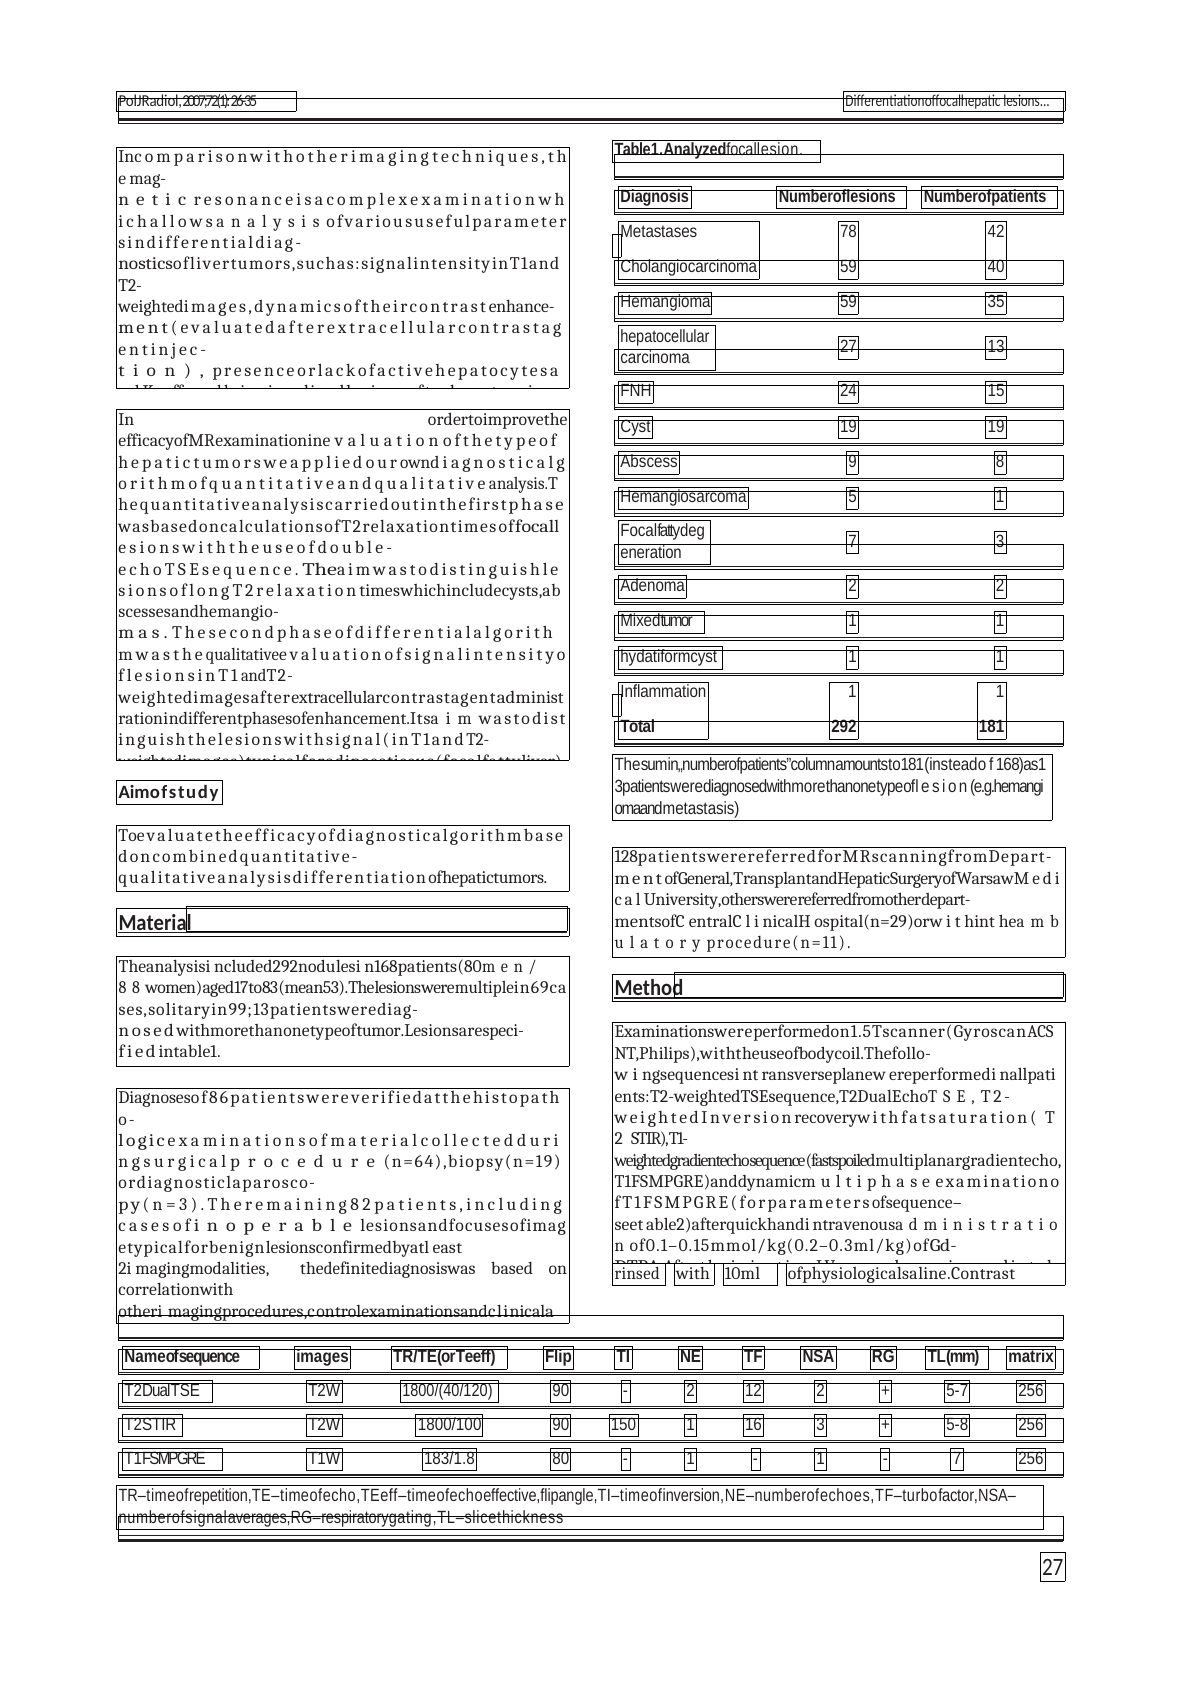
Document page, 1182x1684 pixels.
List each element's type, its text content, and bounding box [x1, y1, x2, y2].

text 5-7 [946, 1384, 969, 1400]
text 1800/(40/120) [402, 1384, 497, 1400]
text 5-8 [946, 1419, 969, 1434]
text In ordertoimprovethe efficacyofMRexaminationinevaluationofthetypeofhepatictumorsweappliedourowndiagnosticalgorithmofquantitativeandqualitativeanalysis.ThequantitativeanalysiscarriedoutinthefirstphasewasbasedoncalculationsofT2relaxationtimesoffocallesionswiththeuseofdouble-echoTSEsequence.TheaimwastodistinguishlesionsoflongT2relaxationtimeswhichincludecysts,abscessesandhemangio-mas.ThesecondphaseofdifferentialalgorithmwasthequalitativeevaluationofsignalintensityoflesionsinT1andT2-weightedimagesafterextracellularcontrastagentadministrationindifferentphasesofenhancement.Itsaimwastodistinguishthelesionswithsignal(inT1andT2-weightedimages)typicalforadiposetissue(focalfattyliver)andthosematchingcriteriaforfocalnodularhyper-plasia(FNH). [118, 410, 567, 760]
text 42 [987, 222, 1006, 241]
text [620, 716, 708, 721]
text 27 [840, 350, 858, 356]
text carcinoma [620, 350, 714, 367]
text TR/TE(orTeeff) [440, 1350, 492, 1366]
text 183/1.8 [424, 1453, 476, 1468]
text TR–timeofrepetition,TE–timeofecho,TEeff–timeofechoeffective,flipangle,TI–timeofinversion,NE–numberofechoes,TF–turbofactor,NSA–numberofsignalaverages,RG–respiratorygating,TL–slicethickness [118, 1486, 1042, 1516]
text [620, 256, 759, 260]
text Table1.Analyzedfocallesion. [614, 141, 820, 154]
text 3 [996, 545, 1006, 551]
text 150 [611, 1419, 637, 1434]
text 1800/100 [418, 1419, 482, 1434]
text NSA [802, 1350, 836, 1366]
text [978, 716, 1006, 721]
text + [881, 1384, 891, 1400]
text 40 [987, 261, 1006, 277]
text Numberoflesions [778, 191, 906, 206]
text Toevaluatetheefficacyofdiagnosticalgorithmbasedoncombinedquantitative-qualitativeanalysisdifferentiationofhepatictumors. [118, 826, 567, 888]
text PolJRadiol,2007;72(1):26-35 [119, 99, 296, 111]
text 59 [840, 261, 858, 277]
text Numberofpatients [923, 191, 1057, 206]
text 1 [846, 683, 858, 702]
text NE [680, 1350, 702, 1366]
text [840, 256, 858, 260]
text 1 [686, 1453, 696, 1468]
text 80 [552, 1453, 570, 1468]
text 1 [816, 1453, 826, 1468]
text 292 [830, 722, 858, 737]
text 7 [848, 532, 858, 544]
text Cyst [620, 421, 652, 436]
text + [881, 1419, 891, 1434]
text 1 [996, 651, 1006, 666]
text 78 [840, 222, 858, 241]
text 35 [987, 297, 1006, 312]
text T2W [308, 1419, 342, 1434]
text Abscess [620, 456, 679, 471]
text TF [744, 1350, 764, 1366]
text 19 [840, 421, 858, 436]
text 3 [816, 1419, 826, 1434]
text - [753, 1453, 759, 1468]
text Metastases [620, 222, 759, 241]
text 27 [840, 337, 858, 349]
text 256 [1018, 1384, 1045, 1400]
text 27 [1042, 1553, 1065, 1581]
text Examinationswereperformedon1.5Tscanner(GyroscanACSNT,Philips),withtheuseofbodycoil.Thefollo-wingsequencesintransverseplanewereperformedinallpatients:T2-weightedTSEsequence,T2DualEchoTSE,T2-weightedInversionrecoverywithfatsaturation(T2STIR),T1-weightedgradientechosequence(fastspoiledmultiplanargradientecho,T1FSMPGRE)anddynamicmultiphaseexaminationofT1FSMPGRE(forparametersofsequence–seetable2)afterquickhandintravenousadministrationof0.1–0.15mmol/kg(0.2–0.3ml/kg)ofGd-DTPA.AftertheinjectionIVcannulawasimmediately [614, 1023, 1063, 1263]
text 16 [745, 1419, 763, 1434]
text with [676, 1264, 714, 1283]
text 1 [996, 616, 1006, 631]
text - [623, 1453, 629, 1468]
text TL(mm) [949, 1350, 976, 1366]
text FNH [620, 386, 653, 401]
text TR/TE(orTeeff) [393, 1350, 440, 1366]
text 1 [848, 616, 858, 631]
text ofphysiologicalsaline.Contrast [788, 1264, 1065, 1283]
text Method [675, 975, 1063, 997]
text 59 [840, 297, 858, 312]
text 15 [987, 386, 1006, 401]
text 2 [686, 1384, 696, 1400]
text T1W [308, 1453, 342, 1468]
text Total [620, 722, 708, 737]
text Material [118, 909, 569, 936]
text 5 [848, 492, 858, 507]
text 2 [848, 580, 858, 596]
text 7 [848, 545, 858, 551]
text TI [616, 1350, 632, 1366]
text Mixedtumor [620, 616, 704, 631]
text Theanalysisincluded292nodulesin168patients(80men/88women)aged17to83(mean53).Thelesionsweremultiplein69cases,solitaryin99;13patientswerediag-nosedwithmorethanonetypeoftumor.Lesionsarespeci-fiedintable1. [118, 957, 567, 1062]
text Hemangiosarcoma [620, 492, 748, 507]
text eneration [620, 545, 708, 562]
text 10ml [724, 1264, 777, 1283]
text Incomparisonwithotherimagingtechniques,themag-neticresonanceisacomplexexaminationwhichallowsanalysisofvarioususefulparametersindifferentialdiag-nosticsoflivertumors,suchas:signalintensityinT1andT2-weightedimages,dynamicsoftheircontrastenhance-ment(evaluatedafterextracellularcontrastagentinjec-tion),presenceorlackofactivehepatocytesandKupffercellsinvisualizedlesionsafterhepatropicorKupfercells-relatedcontrastagentadministration.Overallanalysisoftheseparametersenablesamoreprecisedifferentiationofhepatic tumors. [118, 148, 567, 388]
text Cholangiocarcinoma [620, 261, 759, 277]
text Nameofsequence [124, 1350, 259, 1366]
text T2W [308, 1384, 342, 1400]
text Aimofstudy [118, 781, 222, 803]
text TL(mm) [976, 1350, 988, 1366]
text Hemangioma [620, 297, 711, 312]
text - [883, 1453, 889, 1468]
text TR–timeofrepetition,TE–timeofecho,TEeff–timeofechoeffective,flipangle,TI–timeofinversion,NE–numberofechoes,TF–turbofactor,NSA–numberofsignalaverages,RG–respiratorygating,TL–slicethickness [343, 1517, 1042, 1527]
text Method [614, 975, 674, 997]
text 2 [816, 1384, 826, 1400]
text T2DualTSE [124, 1384, 212, 1400]
text 13 [987, 337, 1006, 349]
text Differentiationoffocalhepatic lesions... [845, 92, 1065, 111]
text 13 [987, 350, 1006, 356]
text 128patientswerereferredforMRscanningfromDepart-mentofGeneral,TransplantandHepaticSurgeryofWarsawMedicalUniversity,otherswerereferredfromotherdepart-mentsofCentralClinicalHospital(n=29)orwithintheambulatoryprocedure(n=11). [614, 848, 1063, 953]
text 90 [552, 1419, 570, 1434]
text [830, 716, 858, 721]
text Flip [545, 1350, 573, 1366]
text 181 [978, 722, 1006, 737]
text Focalfattydeg [620, 521, 708, 544]
text 9 [848, 456, 858, 471]
text 2 [996, 580, 1006, 596]
text 3 [996, 532, 1006, 544]
text T1FSMPGRE [124, 1453, 222, 1468]
text 1 [686, 1419, 696, 1434]
text 8 [996, 456, 1006, 471]
text hepatocellular [620, 326, 714, 349]
text 1 [848, 651, 858, 666]
text TL(mm) [927, 1350, 949, 1366]
text 12 [745, 1384, 763, 1400]
text Diagnosesof86patientswereverifiedatthehistopatho-logicexaminationsofmaterialcollectedduringsurgicalprocedure(n=64),biopsy(n=19)ordiagnosticlaparosco-py(n=3).Theremaining82patients,includingcasesofinoperablelesionsandfocusesofimagetypicalforbenignlesionsconfirmedbyatleast 2imagingmodalities, thedefinitediagnosiswas based on correlationwith otherimagingprocedures,controlexaminationsandclinicalassessment. [118, 1089, 567, 1315]
text Adenoma [620, 580, 686, 596]
text hydatiformcyst [620, 651, 722, 666]
text RG [872, 1350, 896, 1366]
text 256 [1018, 1453, 1045, 1468]
text PolJRadiol,2007;72(1):26-35 [118, 92, 296, 98]
text 19 [987, 421, 1006, 436]
text 24 [840, 386, 858, 401]
text - [623, 1384, 629, 1400]
text 7 [953, 1453, 963, 1468]
text 1 [994, 683, 1006, 702]
text Inflammation [620, 683, 708, 702]
text 1 [996, 492, 1006, 507]
text 256 [1018, 1419, 1045, 1434]
text [615, 155, 820, 160]
text [987, 256, 1006, 260]
text T2STIR [124, 1419, 182, 1434]
text matrix [1008, 1350, 1055, 1366]
text images [296, 1350, 350, 1366]
text rinsed [614, 1264, 665, 1283]
text Diagnosis [620, 191, 691, 206]
text Thesumin„numberofpatients”columnamountsto181(insteadof168)as13patientswerediagnosedwithmorethanonetypeoflesion(e.g.hemangiomaandmetastasis) [614, 755, 1050, 818]
text 90 [552, 1384, 570, 1400]
